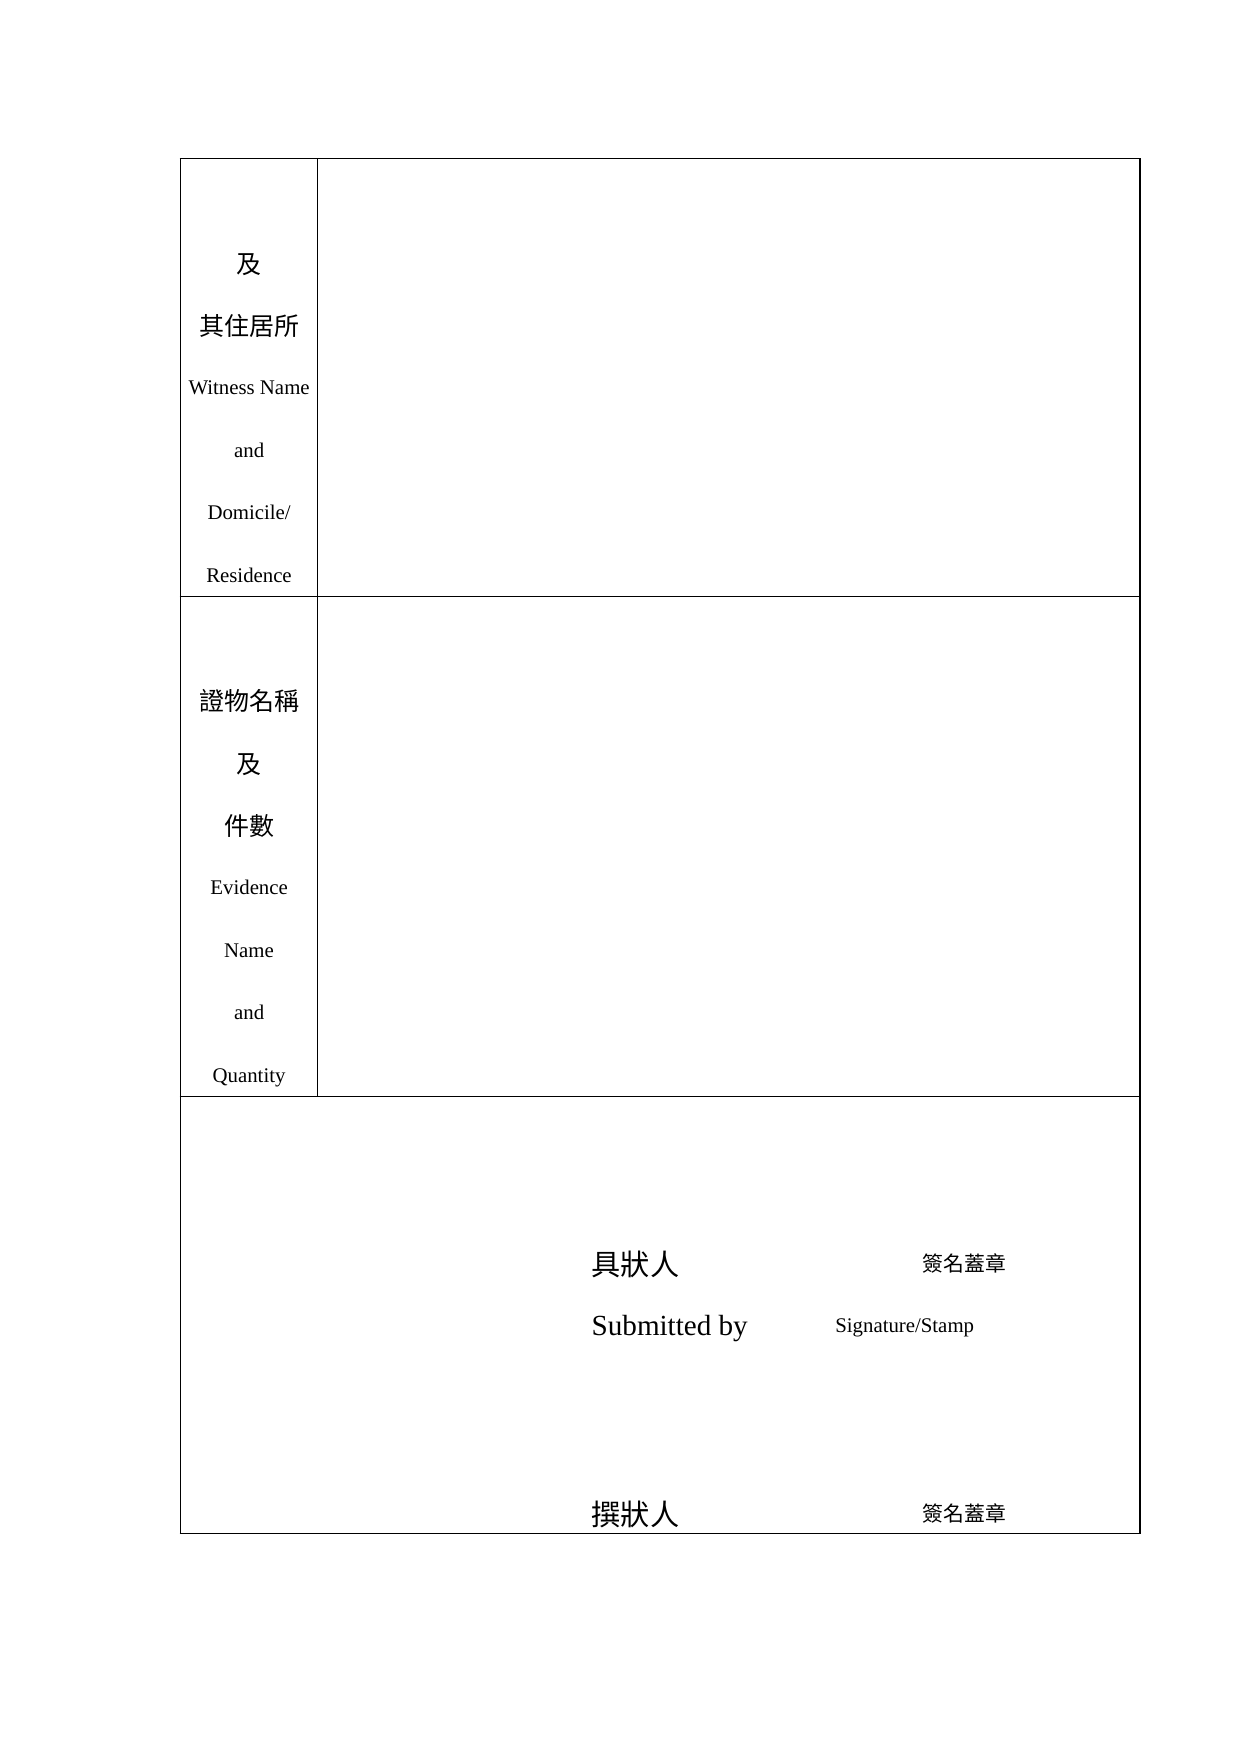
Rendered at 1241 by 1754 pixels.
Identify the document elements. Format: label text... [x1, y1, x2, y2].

table_cell 具狀人 簽名蓋章 Submitted by Signature/Stamp 撰狀人 簽名蓋章 [181, 1097, 1139, 1533]
table_cell 及 其住居所 Witness Name and Domicile/ Residence [181, 159, 317, 596]
table_cell [318, 597, 1139, 1096]
table_cell 證物名稱 及 件數 Evidence Name and Quantity [181, 597, 317, 1096]
table_cell [318, 159, 1139, 596]
